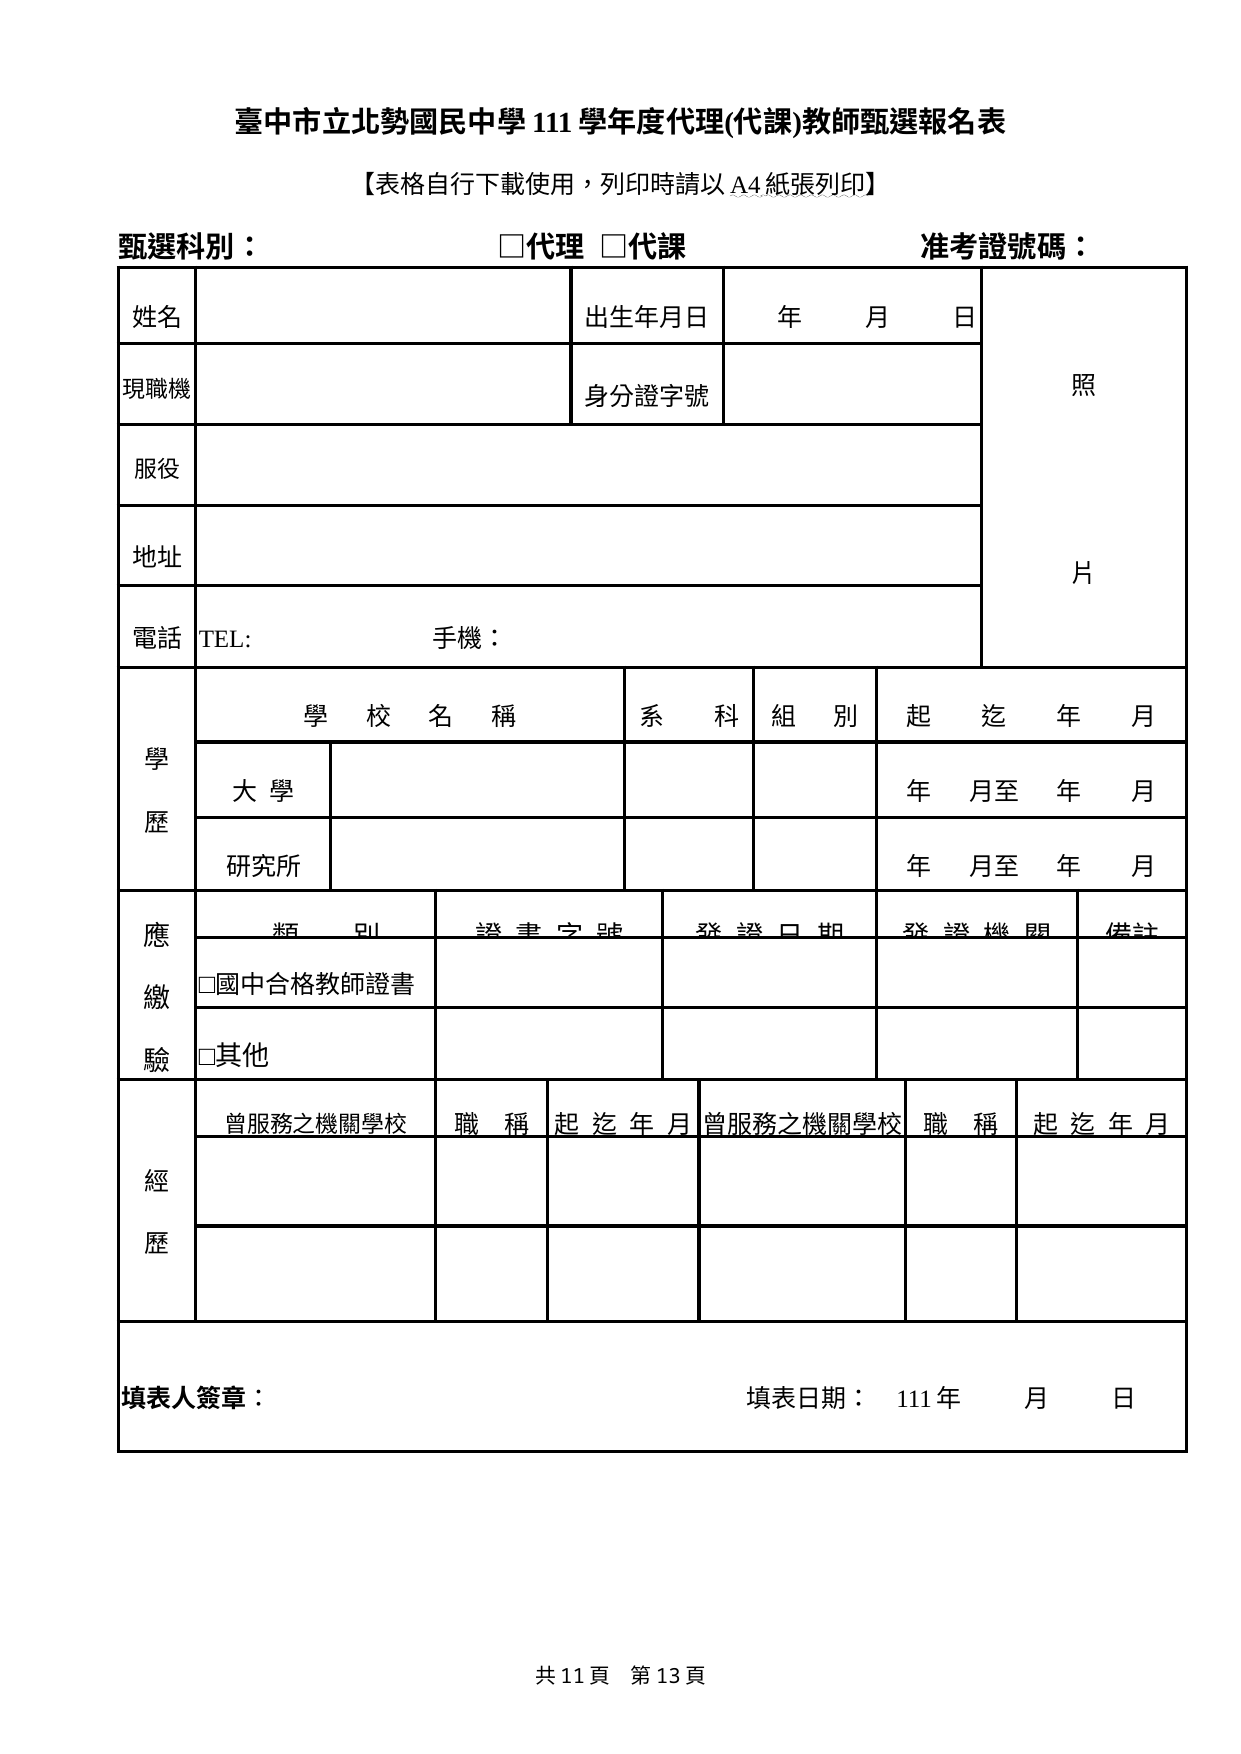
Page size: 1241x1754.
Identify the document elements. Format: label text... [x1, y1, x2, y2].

table_cell [437, 1138, 546, 1224]
table_cell 起 迄 年 月 [1018, 1081, 1185, 1135]
table_cell 填表人簽章： 填表日期： 111年 月 日 [120, 1323, 1185, 1450]
table_cell [878, 1009, 1076, 1078]
table_cell TEL: 手機： [197, 587, 980, 666]
table_cell [197, 1138, 434, 1224]
table_cell 起 迄 年 月 [878, 669, 1185, 740]
table_cell [907, 1228, 1015, 1320]
table_cell [118, 1453, 146, 1515]
table_cell [197, 507, 980, 583]
table_cell 發 證 機 關 [878, 892, 1076, 936]
table_header 出生年月日 [573, 269, 722, 342]
table_cell [549, 1228, 697, 1320]
table_cell 類 別 [197, 892, 434, 936]
table_cell 職 稱 [437, 1081, 546, 1135]
table_cell [437, 1228, 546, 1320]
table_cell [332, 819, 623, 889]
table_cell [1079, 939, 1185, 1006]
table_cell 學 歷 [120, 669, 194, 889]
table_cell [1079, 1009, 1185, 1078]
table_cell [146, 1453, 1073, 1515]
table_cell [1018, 1228, 1185, 1320]
table_cell [549, 1138, 697, 1224]
table_cell [907, 1138, 1015, 1224]
table_header [197, 269, 569, 342]
table_cell [437, 1009, 624, 1078]
table_cell 服役 情形 [120, 426, 194, 504]
table_cell 地址 [120, 507, 194, 583]
table_cell [1018, 1138, 1185, 1224]
table_cell [626, 819, 752, 889]
table_cell [197, 345, 569, 423]
table_header 照 片 [983, 269, 1185, 666]
table_cell [1077, 1453, 1187, 1515]
table_cell □其他 [197, 1009, 434, 1078]
table_cell [725, 345, 980, 423]
table_cell [624, 939, 661, 1006]
table_cell 應 繳 驗 證 件 [120, 892, 194, 1078]
table_cell [701, 1138, 904, 1224]
table_cell [624, 1009, 661, 1078]
table_cell 發 證 日 期 [664, 892, 875, 936]
table_cell 起 迄 年 月 [549, 1081, 697, 1135]
table_cell [664, 939, 875, 1006]
table_cell 組 別 [755, 669, 875, 740]
table_cell [878, 939, 1076, 1006]
table_cell 職 稱 [907, 1081, 1015, 1135]
table_cell 電話 [120, 587, 194, 666]
table_cell 現職機關學校 [120, 345, 194, 423]
table_cell 證 書 字 號 [437, 892, 661, 936]
table_cell 研究所 [197, 819, 329, 889]
table_cell [664, 1009, 875, 1078]
table_cell [755, 819, 875, 889]
table_cell 身分證字號 [573, 345, 722, 423]
table_cell [332, 744, 623, 816]
table_cell 學 校 名 稱 [197, 669, 623, 740]
table_cell [1073, 1453, 1077, 1515]
table_cell 年 月至 年 月 [878, 744, 1185, 816]
table_cell [437, 939, 624, 1006]
table_cell [701, 1228, 904, 1320]
table_cell 系 科 [626, 669, 752, 740]
table_cell 年 月至 年 月 [878, 819, 1185, 889]
table_cell [755, 744, 875, 816]
table_header 姓名 [120, 269, 194, 342]
table_header 年 月 日 [725, 269, 980, 342]
table_cell [626, 744, 752, 816]
table_cell □免役 □役畢 □服役中 [197, 426, 980, 504]
text 甄選科別： □代理 □代課 准考證號碼： [118, 203, 1122, 266]
table_cell 大 學 [197, 744, 329, 816]
table_cell 曾服務之機關學校 [701, 1081, 904, 1135]
table_cell 曾服務之機關學校 [197, 1081, 434, 1135]
text 【表格自行下載使用，列印時請以A4紙張列印】 [118, 141, 1122, 203]
table_cell 經 歷 [120, 1081, 194, 1320]
table_cell □國中合格教師證書 [197, 939, 434, 1006]
text 臺中市立北勢國民中學111學年度代理(代課)教師甄選報名表 [118, 78, 1122, 141]
table_cell 備註 [1079, 892, 1185, 936]
table_cell [197, 1228, 434, 1320]
